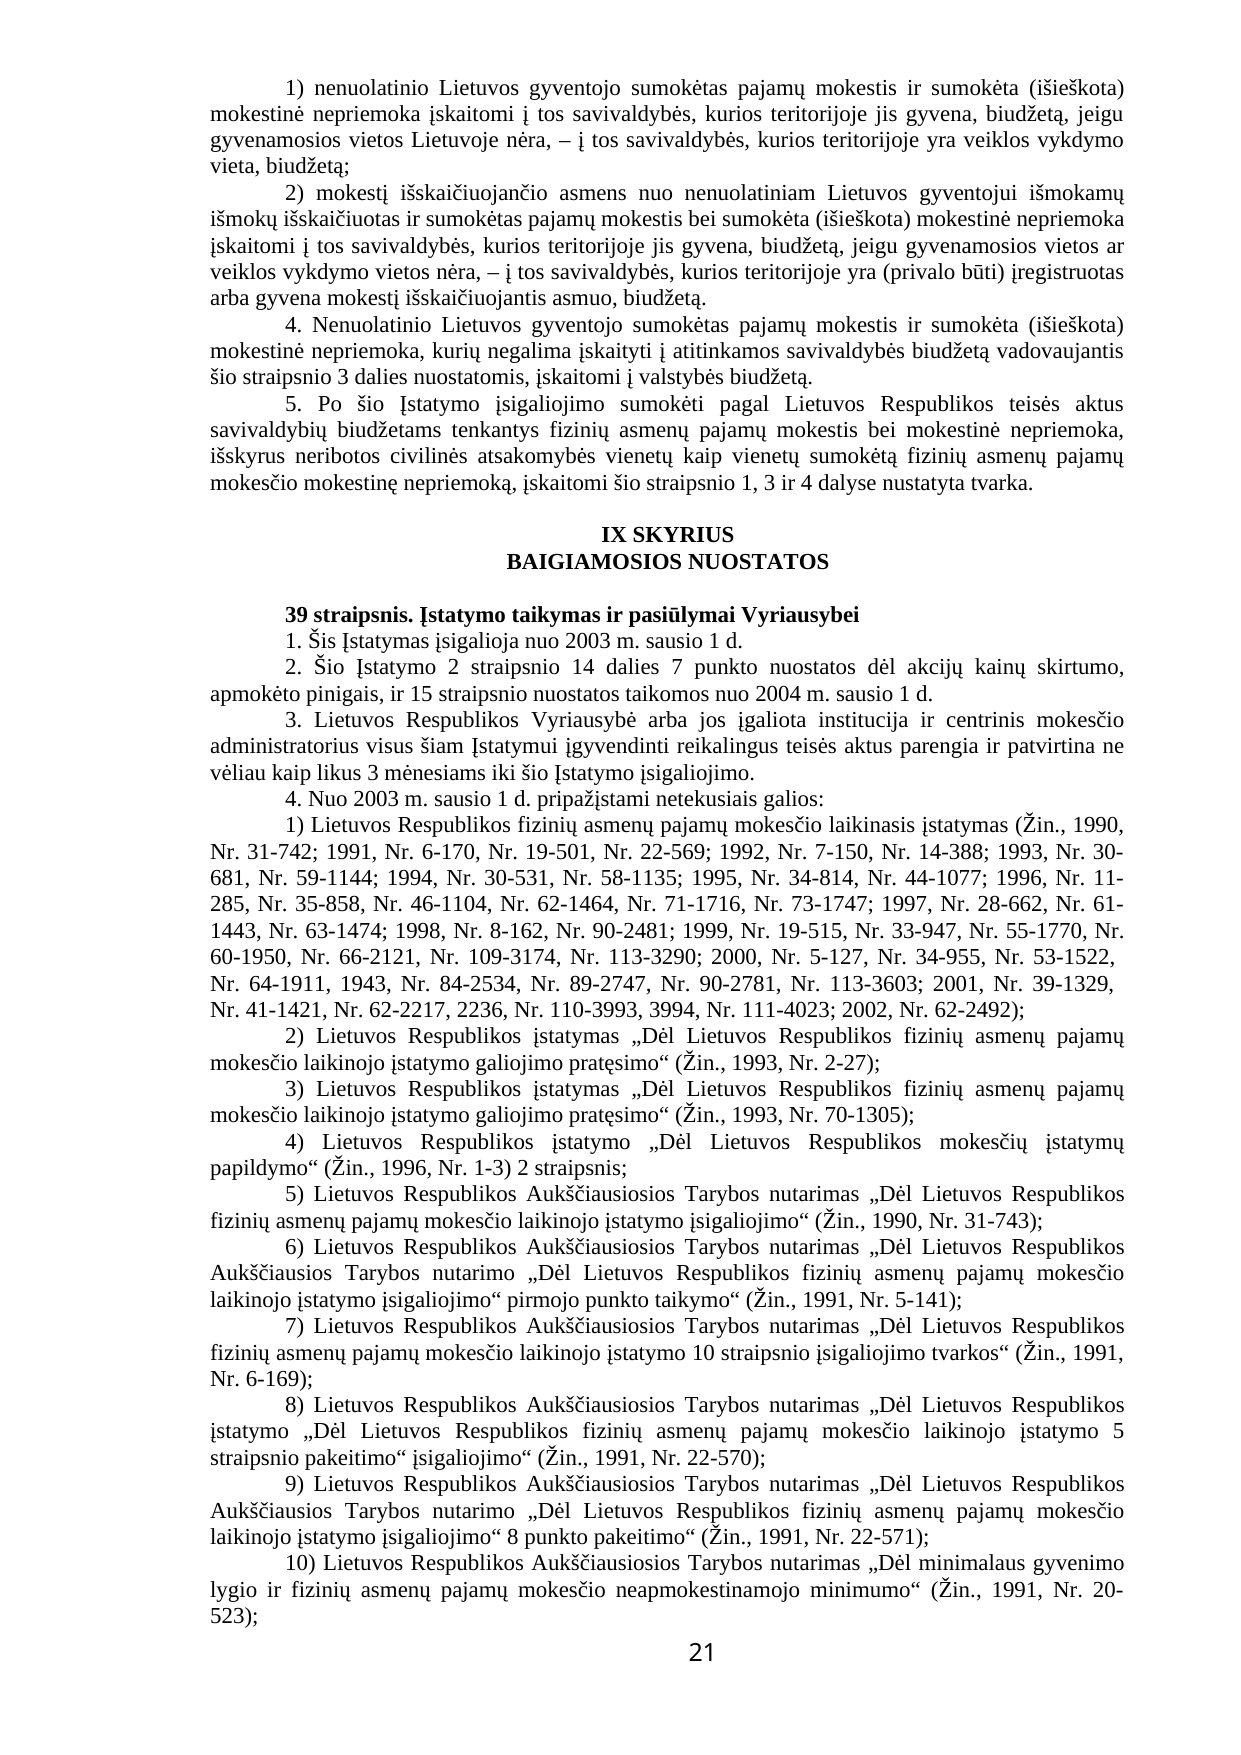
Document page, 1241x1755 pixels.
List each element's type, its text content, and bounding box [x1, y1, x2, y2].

text 5. Po šio Įstatymo įsigaliojimo sumokėti pagal Lietuvos Respublikos teisės aktus savivaldybių biudžetams tenkantys fizinių asmenų pajamų mokestis bei mokestinė nepriemoka, išskyrus neribotos civilinės atsakomybės vienetų kaip vienetų sumokėtą fizinių asmenų pajamų mokesčio mokestinę nepriemoką, įskaitomi šio straipsnio 1, 3 ir 4 dalyse nustatyta tvarka. [210, 390, 1126, 495]
text 4. Nuo 2003 m. sausio 1 d. pripažįstami netekusiais galios: [210, 785, 1126, 811]
text 6) Lietuvos Respublikos Aukščiausiosios Tarybos nutarimas „Dėl Lietuvos Respublikos Aukščiausios Tarybos nutarimo „Dėl Lietuvos Respublikos fizinių asmenų pajamų mokesčio laikinojo įstatymo įsigaliojimo“ pirmojo punkto taikymo“ (Žin., 1991, Nr. 5-141); [210, 1233, 1126, 1312]
text 7) Lietuvos Respublikos Aukščiausiosios Tarybos nutarimas „Dėl Lietuvos Respublikos fizinių asmenų pajamų mokesčio laikinojo įstatymo 10 straipsnio įsigaliojimo tvarkos“ (Žin., 1991, Nr. 6-169); [210, 1312, 1126, 1391]
text 3. Lietuvos Respublikos Vyriausybė arba jos įgaliota institucija ir centrinis mokesčio administratorius visus šiam Įstatymui įgyvendinti reikalingus teisės aktus parengia ir patvirtina ne vėliau kaip likus 3 mėnesiams iki šio Įstatymo įsigaliojimo. [210, 706, 1126, 785]
text 39 straipsnis. Įstatymo taikymas ir pasiūlymai Vyriausybei [210, 601, 1126, 627]
subtitle 2. Šio Įstatymo 2 straipsnio 14 dalies 7 punkto nuostatos dėl akcijų kainų skirtumo, apmokėto pinigais, ir 15 straipsnio nuostatos taikomos nuo 2004 m. sausio 1 d. [210, 653, 1126, 706]
text 5) Lietuvos Respublikos Aukščiausiosios Tarybos nutarimas „Dėl Lietuvos Respublikos fizinių asmenų pajamų mokesčio laikinojo įstatymo įsigaliojimo“ (Žin., 1990, Nr. 31-743); [210, 1180, 1126, 1233]
subtitle IX SKYRIUS [210, 522, 1126, 548]
text 1) nenuolatinio Lietuvos gyventojo sumokėtas pajamų mokestis ir sumokėta (išieškota) mokestinė nepriemoka įskaitomi į tos savivaldybės, kurios teritorijoje jis gyvena, biudžetą, jeigu gyvenamosios vietos Lietuvoje nėra, – į tos savivaldybės, kurios teritorijoje yra veiklos vykdymo vieta, biudžetą; [210, 73, 1126, 179]
text 2) Lietuvos Respublikos įstatymas „Dėl Lietuvos Respublikos fizinių asmenų pajamų mokesčio laikinojo įstatymo galiojimo pratęsimo“ (Žin., 1993, Nr. 2-27); [210, 1022, 1126, 1075]
text 1. Šis Įstatymas įsigalioja nuo 2003 m. sausio 1 d. [210, 627, 1126, 653]
text 8) Lietuvos Respublikos Aukščiausiosios Tarybos nutarimas „Dėl Lietuvos Respublikos įstatymo „Dėl Lietuvos Respublikos fizinių asmenų pajamų mokesčio laikinojo įstatymo 5 straipsnio pakeitimo“ įsigaliojimo“ (Žin., 1991, Nr. 22-570); [210, 1391, 1126, 1470]
subtitle BAIGIAMOSIOS NUOSTATOS [210, 548, 1126, 574]
text 10) Lietuvos Respublikos Aukščiausiosios Tarybos nutarimas „Dėl minimalaus gyvenimo lygio ir fizinių asmenų pajamų mokesčio neapmokestinamojo minimumo“ (Žin., 1991, Nr. 20-523); [210, 1549, 1126, 1628]
text 4. Nenuolatinio Lietuvos gyventojo sumokėtas pajamų mokestis ir sumokėta (išieškota) mokestinė nepriemoka, kurių negalima įskaityti į atitinkamos savivaldybės biudžetą vadovaujantis šio straipsnio 3 dalies nuostatomis, įskaitomi į valstybės biudžetą. [210, 311, 1126, 390]
text 9) Lietuvos Respublikos Aukščiausiosios Tarybos nutarimas „Dėl Lietuvos Respublikos Aukščiausios Tarybos nutarimo „Dėl Lietuvos Respublikos fizinių asmenų pajamų mokesčio laikinojo įstatymo įsigaliojimo“ 8 punkto pakeitimo“ (Žin., 1991, Nr. 22-571); [210, 1470, 1126, 1549]
text 3) Lietuvos Respublikos įstatymas „Dėl Lietuvos Respublikos fizinių asmenų pajamų mokesčio laikinojo įstatymo galiojimo pratęsimo“ (Žin., 1993, Nr. 70-1305); [210, 1075, 1126, 1128]
text 2) mokestį išskaičiuojančio asmens nuo nenuolatiniam Lietuvos gyventojui išmokamų išmokų išskaičiuotas ir sumokėtas pajamų mokestis bei sumokėta (išieškota) mokestinė nepriemoka įskaitomi į tos savivaldybės, kurios teritorijoje jis gyvena, biudžetą, jeigu gyvenamosios vietos ar veiklos vykdymo vietos nėra, – į tos savivaldybės, kurios teritorijoje yra (privalo būti) įregistruotas arba gyvena mokestį išskaičiuojantis asmuo, biudžetą. [210, 179, 1126, 311]
text 4) Lietuvos Respublikos įstatymo „Dėl Lietuvos Respublikos mokesčių įstatymų papildymo“ (Žin., 1996, Nr. 1-3) 2 straipsnis; [210, 1128, 1126, 1180]
text 1) Lietuvos Respublikos fizinių asmenų pajamų mokesčio laikinasis įstatymas (Žin., 1990, Nr. 31-742; 1991, Nr. 6-170, Nr. 19-501, Nr. 22-569; 1992, Nr. 7-150, Nr. 14-388; 1993, Nr. 30-681, Nr. 59-1144; 1994, Nr. 30-531, Nr. 58-1135; 1995, Nr. 34-814, Nr. 44-1077; 1996, Nr. 11-285, Nr. 35-858, Nr. 46-1104, Nr. 62-1464, Nr. 71-1716, Nr. 73-1747; 1997, Nr. 28-662, Nr. 61-1443, Nr. 63-1474; 1998, Nr. 8-162, Nr. 90-2481; 1999, Nr. 19-515, Nr. 33-947, Nr. 55-1770, Nr. 60-1950, Nr. 66-2121, Nr. 109-3174, Nr. 113-3290; 2000, Nr. 5-127, Nr. 34-955, Nr. 53-1522, Nr. 64-1911, 1943, Nr. 84-2534, Nr. 89-2747, Nr. 90-2781, Nr. 113-3603; 2001, Nr. 39-1329, Nr. 41-1421, Nr. 62-2217, 2236, Nr. 110-3993, 3994, Nr. 111-4023; 2002, Nr. 62-2492); [210, 811, 1126, 1022]
